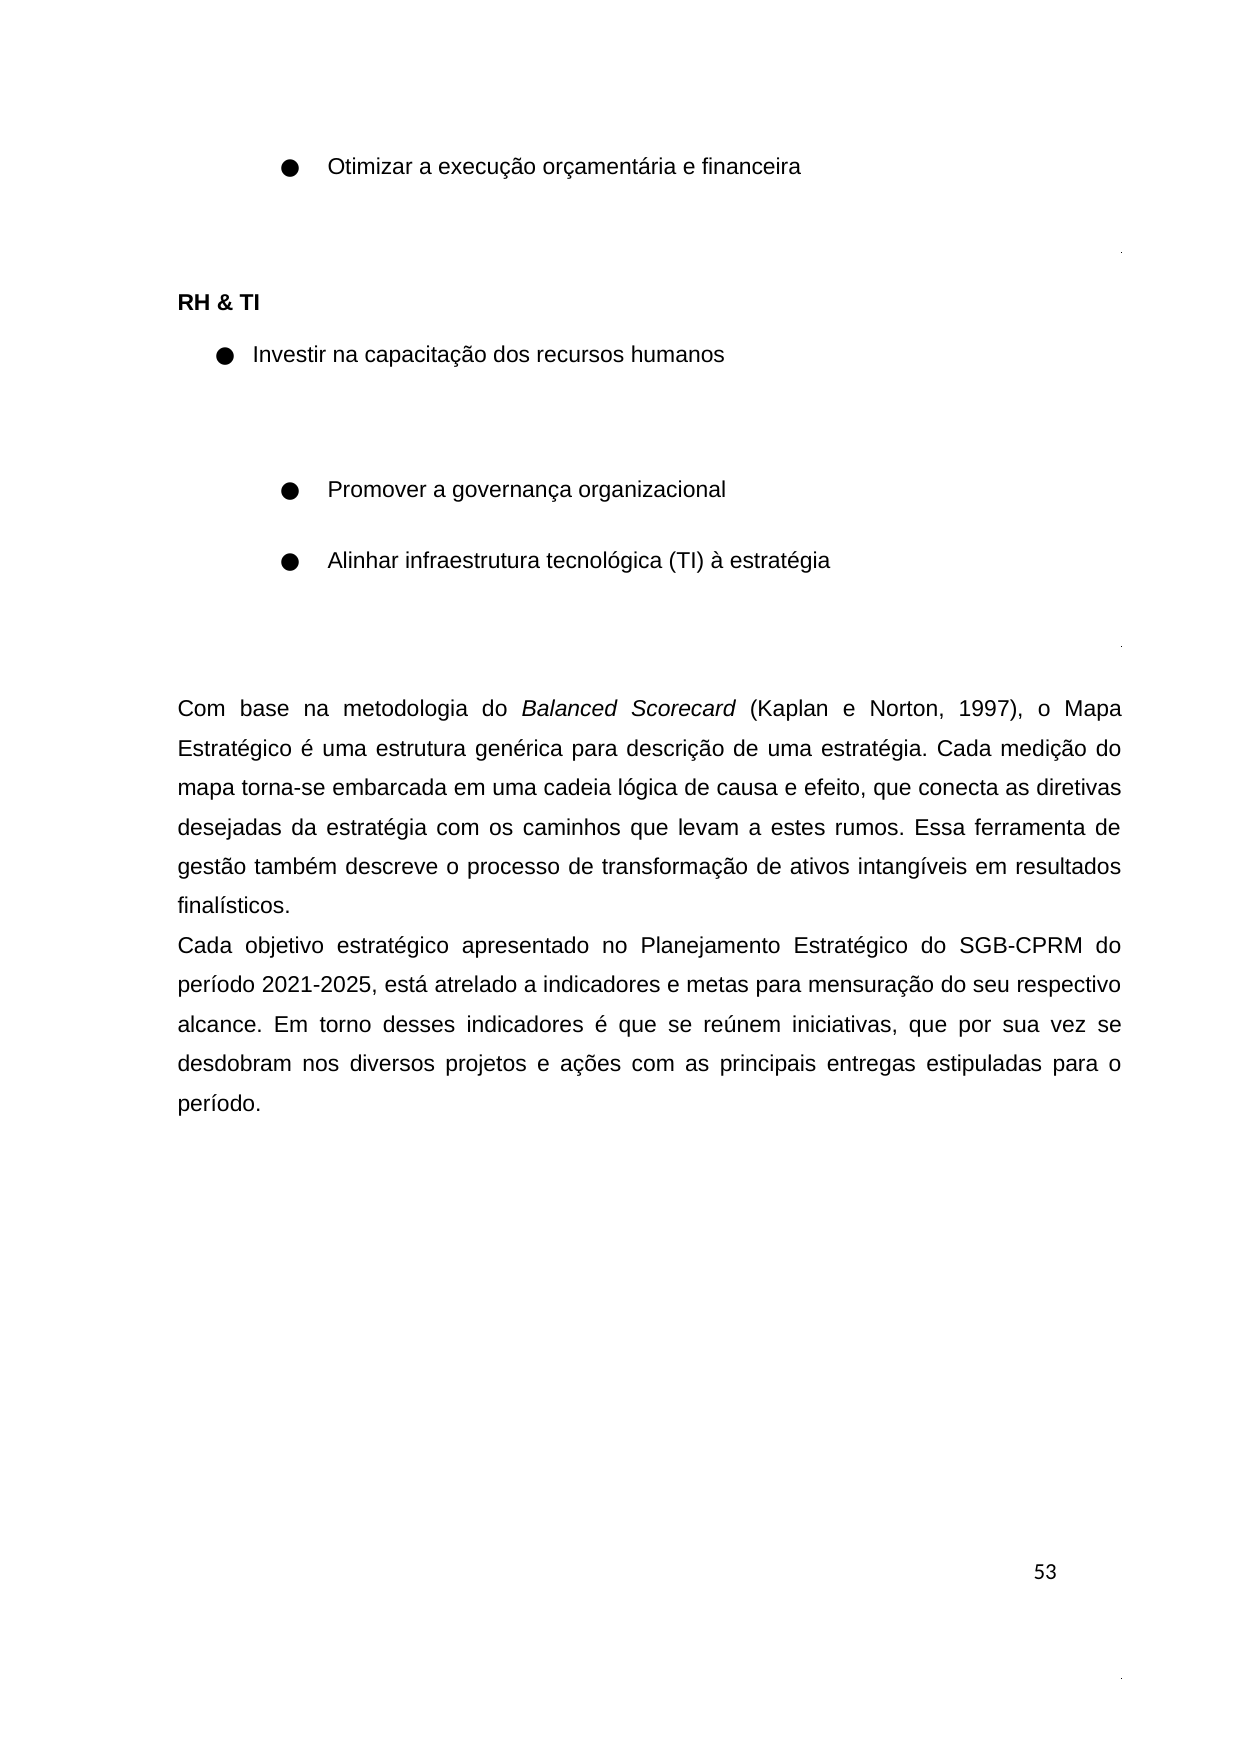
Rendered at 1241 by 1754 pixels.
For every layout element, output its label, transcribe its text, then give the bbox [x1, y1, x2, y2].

list Alinhar infraestrutura tecnológica (TI) à estratégia [216, 469, 1121, 646]
text Com base na metodologia do Balanced Scorecard (Kaplan e Norton, 1997), o Mapa Estratégico é uma estrutura genérica para descrição de uma estratégia. Cada medição do mapa torna-se embarcada em uma cadeia lógica de causa e efeito, que conecta as diretivas desejadas da estratégia com os caminhos que levam a estes rumos. Essa ferramenta de gestão também descreve o processo de transformação de ativos intangíveis em resultados finalísticos. [177, 695, 1122, 919]
list Promover a governança organizacional [216, 400, 1121, 469]
text Cada objetivo estratégico apresentado no Planejamento Estratégico do SGB-CPRM do período 2021-2025, está atrelado a indicadores e metas para mensuração do seu respectivo alcance. Em torno desses indicadores é que se reúnem iniciativas, que por sua vez se desdobram nos diversos projetos e ações com as principais entregas estipuladas para o período. [177, 932, 1122, 1116]
list Otimizar a execução orçamentária e financeira [216, 76, 1121, 252]
text RH & TI [177, 289, 1122, 315]
list Investir na capacitação dos recursos humanos [215, 328, 1122, 375]
